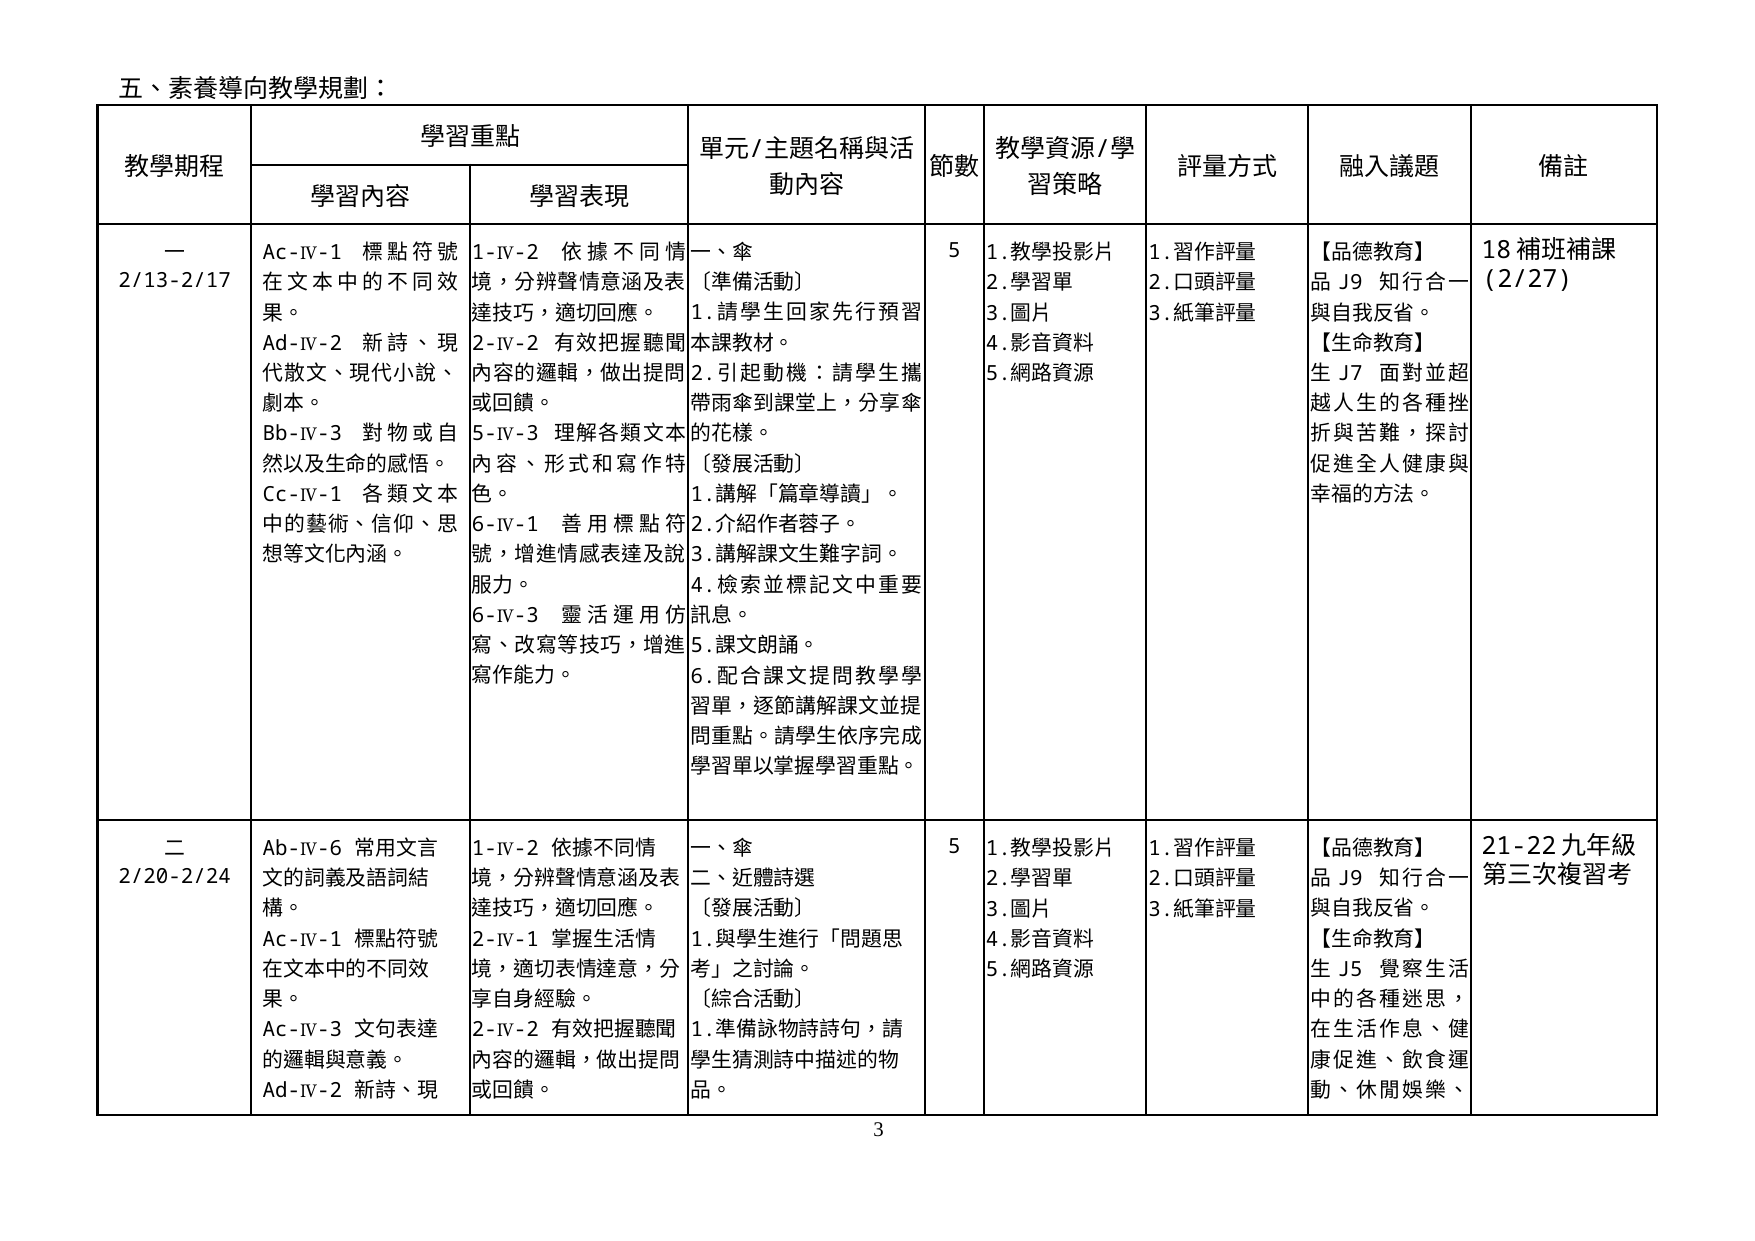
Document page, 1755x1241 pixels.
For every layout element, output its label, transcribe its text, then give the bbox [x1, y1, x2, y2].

table_cell 【品德教育】 品J9 知行合一與自我反省。 【生命教育】 生J7 面對並超越人生的各種挫折與苦難，探討促進全人健康與幸福的方法。 [1309, 225, 1470, 819]
table_cell Ab-Ⅳ-6 常用文言文的詞義及語詞結構。 Ac-Ⅳ-1 標點符號在文本中的不同效果。 Ac-Ⅳ-3 文句表達的邏輯與意義。 Ad-Ⅳ-2 新詩、現 [252, 821, 469, 1114]
table_cell 一、傘 二、近體詩選 〔發展活動〕 1.與學生進行「問題思考」之討論。 〔綜合活動〕 1.準備詠物詩詩句，請學生猜測詩中描述的物品。 [689, 821, 924, 1114]
table_cell 5 [926, 821, 983, 1114]
table_header 教學資源/學習策略 [985, 106, 1145, 223]
table_cell Ac-Ⅳ-1 標點符號在文本中的不同效果。 Ad-Ⅳ-2 新詩、現代散文、現代小說、劇本。 Bb-Ⅳ-3 對物或自然以及生命的感悟。 Cc-Ⅳ-1 各類文本中的藝術、信仰、思想等文化內涵。 [252, 225, 469, 819]
table_header 評量方式 [1147, 106, 1307, 223]
table_cell 學習內容 [252, 166, 469, 223]
table_cell 一、傘 〔準備活動〕 1.請學生回家先行預習本課教材。 2.引起動機：請學生攜帶雨傘到課堂上，分享傘的花樣。 〔發展活動〕 1.講解「篇章導讀」。 2.介紹作者蓉子。 3.講解課文生難字詞。 4.檢索並標記文中重要訊息。 5.課文朗誦。 6.配合課文提問教學學習單，逐節講解課文並提問重點。請學生依序完成學習單以掌握學習重點。 [689, 225, 924, 819]
table_cell 1.習作評量 2.口頭評量 3.紙筆評量 [1147, 821, 1307, 1114]
table_cell 1-Ⅳ-2 依據不同情境，分辨聲情意涵及表達技巧，適切回應。 2-Ⅳ-2 有效把握聽聞內容的邏輯，做出提問或回饋。 5-Ⅳ-3 理解各類文本內容、形式和寫作特色。 6-Ⅳ-1 善用標點符號，增進情感表達及說服力。 6-Ⅳ-3 靈活運用仿寫、改寫等技巧，增進寫作能力。 [471, 225, 687, 819]
table_cell 5 [926, 225, 983, 819]
table_header 學習重點 [252, 106, 687, 163]
table_cell 21-22九年級第三次複習考 [1472, 821, 1656, 1114]
table_cell 1.習作評量 2.口頭評量 3.紙筆評量 [1147, 225, 1307, 819]
table_header 節數 [926, 106, 983, 223]
table_header 教學期程 [99, 106, 250, 223]
table_header 融入議題 [1309, 106, 1470, 223]
table_cell 學習表現 [471, 166, 687, 223]
table_cell 二 2/20-2/24 [99, 821, 250, 1114]
table_header 備註 [1472, 106, 1656, 223]
table_header 單元/主題名稱與活動內容 [689, 106, 924, 223]
table_cell 1.教學投影片 2.學習單 3.圖片 4.影音資料 5.網路資源 [985, 821, 1145, 1114]
text 五、素養導向教學規劃： [118, 68, 1636, 104]
table_cell 1.教學投影片 2.學習單 3.圖片 4.影音資料 5.網路資源 [985, 225, 1145, 819]
table_cell 一 2/13-2/17 [99, 225, 250, 819]
table_cell 【品德教育】 品J9 知行合一與自我反省。 【生命教育】 生J5 覺察生活中的各種迷思，在生活作息、健康促進、飲食運動、休閒娛樂、 [1309, 821, 1470, 1114]
table_cell 1-Ⅳ-2 依據不同情境，分辨聲情意涵及表達技巧，適切回應。 2-Ⅳ-1 掌握生活情境，適切表情達意，分享自身經驗。 2-Ⅳ-2 有效把握聽聞內容的邏輯，做出提問或回饋。 [471, 821, 687, 1114]
table_cell 18補班補課(2/27) [1472, 225, 1656, 819]
